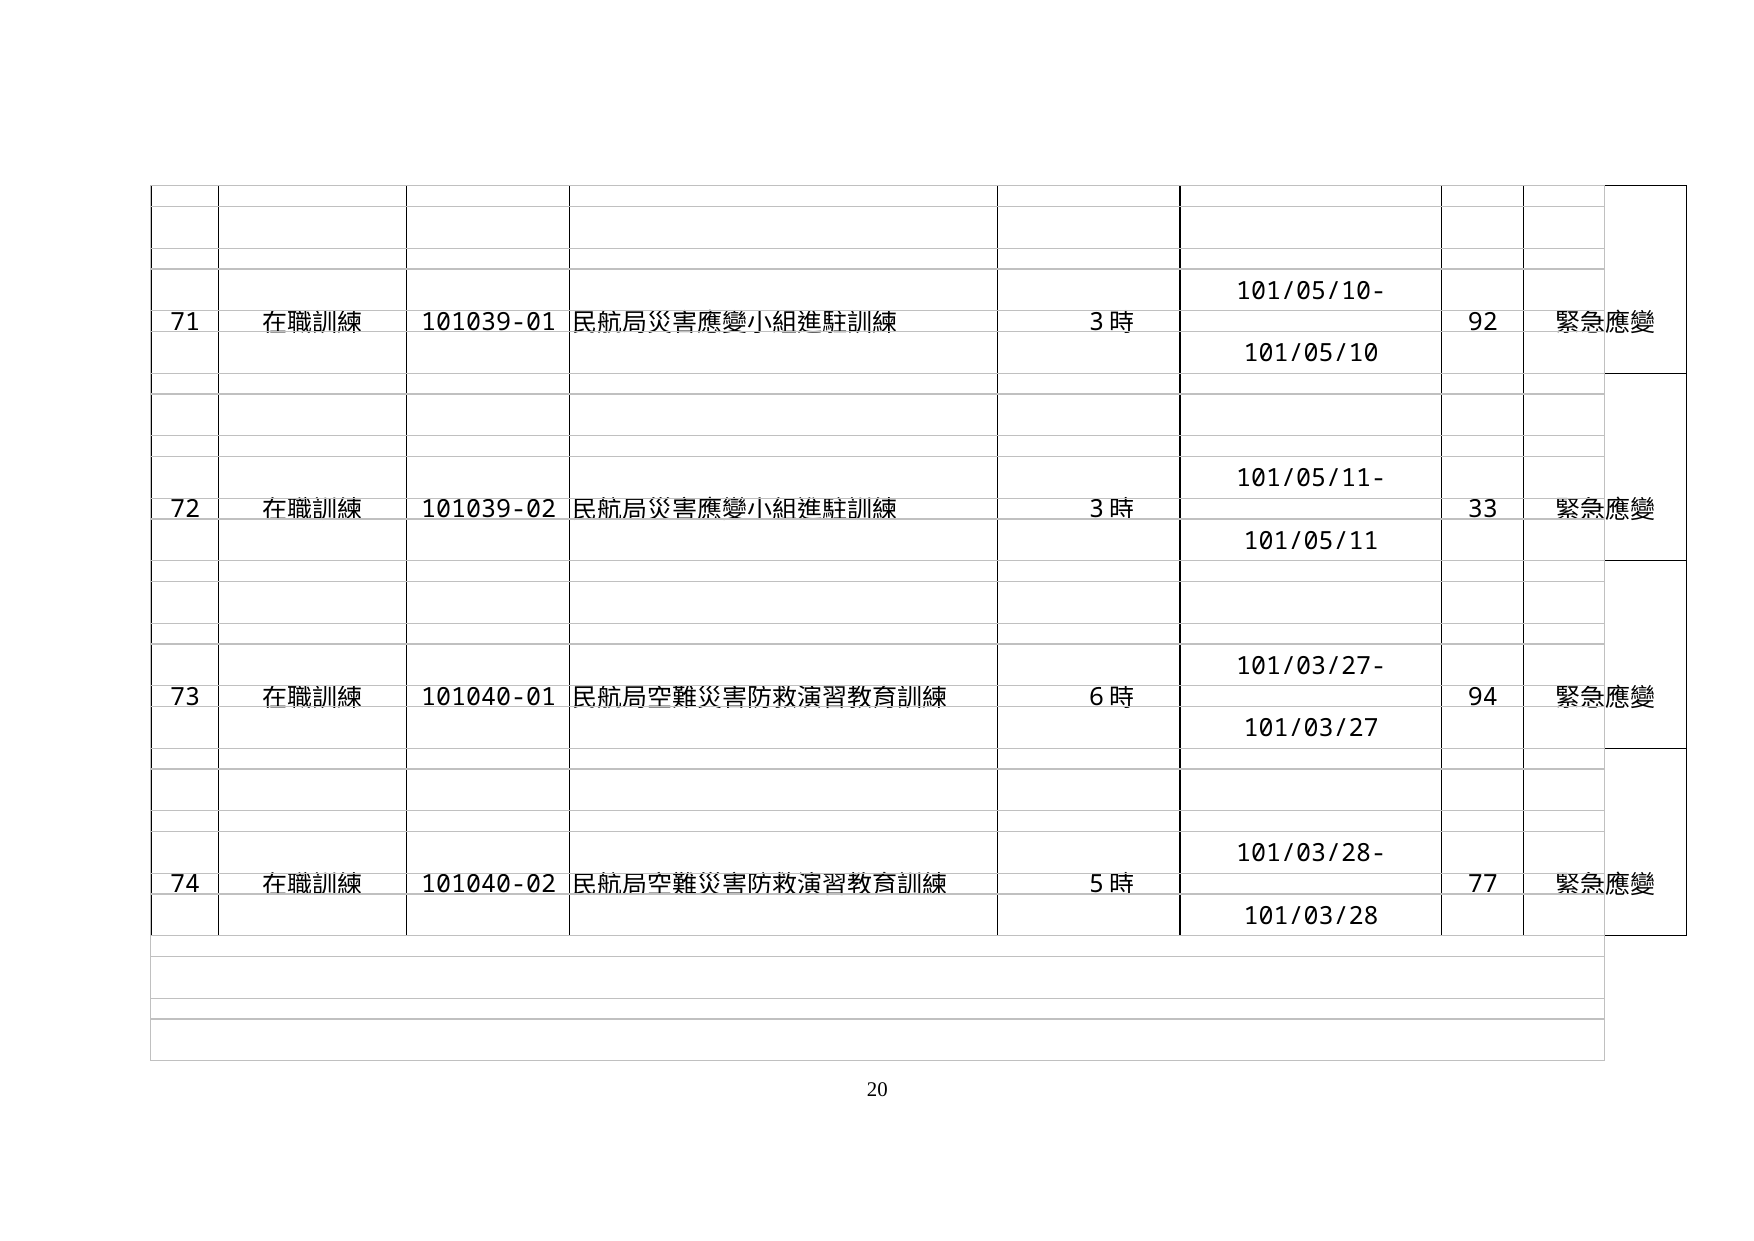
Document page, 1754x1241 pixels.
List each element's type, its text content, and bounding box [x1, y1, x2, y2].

table_cell [1442, 582, 1523, 623]
table_cell 74 [152, 874, 218, 893]
table_cell [152, 332, 218, 373]
table_cell [407, 624, 569, 643]
table_cell 6時 [998, 561, 1179, 581]
table_cell 民航局空難災害防救演習教育訓練 [585, 874, 602, 893]
table_cell 民航局災害應變小組進駐訓練 [570, 207, 997, 248]
table_cell 民航局空難災害防救演習教育訓練 [570, 561, 997, 581]
table_cell [1442, 895, 1523, 935]
table_cell 3時 [998, 499, 1128, 518]
table_cell [1442, 645, 1523, 685]
table_cell 101040-01 [407, 686, 569, 706]
table_cell 緊急應變 [1524, 270, 1604, 310]
table_cell 在職訓練 [335, 874, 353, 893]
table_cell 民航局空難災害防救演習教育訓練 [570, 645, 997, 685]
table_cell 72 [152, 499, 218, 518]
table_cell 6時 [998, 645, 1179, 685]
table_cell 94 [1442, 686, 1523, 706]
table_cell 101039-01 [407, 311, 569, 331]
table_cell 3時 [998, 395, 1179, 435]
table_cell [152, 811, 218, 831]
table_cell [1181, 582, 1441, 623]
table_cell 緊急應變 [1524, 749, 1604, 768]
table_cell [152, 832, 218, 873]
table_cell 在職訓練 [219, 686, 271, 706]
table_cell 101/03/27- [1181, 645, 1441, 685]
table_cell 3時 [998, 374, 1179, 393]
table_cell 在職訓練 [269, 686, 293, 706]
table_cell 民航局災害應變小組進駐訓練 [628, 499, 700, 518]
table_cell 民航局災害應變小組進駐訓練 [570, 249, 997, 268]
table_cell 民航局災害應變小組進駐訓練 [570, 374, 997, 393]
table_cell 民航局空難災害防救演習教育訓練 [789, 874, 833, 893]
table_cell 緊急應變 [1524, 707, 1604, 748]
table_cell 101/05/11 [1181, 520, 1441, 560]
table_cell 在職訓練 [219, 811, 406, 831]
table_cell 民航局空難災害防救演習教育訓練 [940, 874, 997, 893]
table_cell 101/03/28- [1181, 832, 1441, 873]
table_cell 民航局災害應變小組進駐訓練 [628, 311, 709, 331]
table_cell [1442, 249, 1523, 268]
table_cell [407, 249, 569, 268]
table_cell 92 [1442, 311, 1523, 331]
table_cell 緊急應變 [1564, 874, 1604, 893]
table_cell 3時 [998, 332, 1179, 373]
table_cell 在職訓練 [219, 457, 406, 498]
table_cell [1442, 332, 1523, 373]
table_cell 5時 [998, 770, 1179, 810]
table_cell [1181, 874, 1441, 893]
table_cell 緊急應變 [1524, 811, 1604, 831]
table_cell [407, 436, 569, 456]
table_cell [1442, 207, 1523, 248]
table_cell 在職訓練 [219, 311, 271, 331]
table_cell 緊急應變 [1564, 499, 1604, 518]
table_cell [1442, 395, 1523, 435]
table_cell 民航局災害應變小組進駐訓練 [761, 311, 784, 331]
table_cell [1181, 686, 1441, 706]
table_cell [1181, 749, 1441, 768]
table_cell [152, 749, 218, 768]
table_cell 緊急應變 [1524, 499, 1567, 518]
table_cell [1181, 207, 1441, 248]
table_cell 緊急應變 [1524, 582, 1604, 623]
table_cell [152, 270, 218, 310]
table_cell 民航局空難災害防救演習教育訓練 [889, 874, 909, 893]
table_cell [1442, 749, 1523, 768]
table_cell 民航局災害應變小組進駐訓練 [570, 520, 997, 560]
table_cell [1442, 770, 1523, 810]
table_cell 緊急應變 [1564, 311, 1604, 331]
table_cell 在職訓練 [219, 874, 271, 893]
table_cell [407, 457, 569, 498]
table_cell 在職訓練 [219, 436, 406, 456]
table_cell [1181, 436, 1441, 456]
table_cell 101/05/10- [1181, 270, 1441, 310]
table_cell 在職訓練 [219, 582, 406, 623]
table_cell 在職訓練 [306, 874, 324, 893]
table_cell [407, 395, 569, 435]
table_cell 民航局災害應變小組進駐訓練 [570, 457, 997, 498]
table_cell 71 [152, 311, 218, 331]
table_cell 在職訓練 [355, 499, 406, 518]
table_cell 在職訓練 [324, 686, 333, 706]
table_cell [1181, 249, 1441, 268]
table_cell 民航局空難災害防救演習教育訓練 [920, 874, 938, 893]
table_cell 民航局空難災害防救演習教育訓練 [570, 895, 997, 935]
table_cell [152, 770, 218, 810]
table_cell [1442, 374, 1523, 393]
table_cell 5時 [998, 749, 1179, 768]
table_cell 緊急應變 [1605, 186, 1686, 373]
table_cell 緊急應變 [1524, 832, 1604, 873]
table_cell 緊急應變 [1524, 436, 1604, 456]
table_cell 101039-02 [407, 499, 569, 518]
table_cell 在職訓練 [269, 311, 293, 331]
table_cell 3時 [998, 436, 1179, 456]
table_cell [1181, 395, 1441, 435]
table_cell 民航局空難災害防救演習教育訓練 [628, 874, 678, 893]
table_cell [1442, 520, 1523, 560]
table_cell 在職訓練 [324, 874, 333, 893]
table_cell 5時 [998, 811, 1179, 831]
table_cell 民航局災害應變小組進駐訓練 [604, 499, 626, 518]
table_cell [1181, 561, 1441, 581]
table_cell 在職訓練 [324, 499, 333, 518]
table_cell 3時 [1127, 499, 1179, 518]
table_cell 緊急應變 [1524, 186, 1604, 206]
table_cell 3時 [1127, 311, 1179, 331]
table_cell [152, 436, 218, 456]
table_cell 緊急應變 [1524, 895, 1604, 935]
table_cell 緊急應變 [1524, 457, 1604, 498]
table_cell 3時 [998, 207, 1179, 248]
table_cell 民航局空難災害防救演習教育訓練 [628, 686, 678, 706]
table_cell 民航局空難災害防救演習教育訓練 [762, 686, 779, 706]
table_cell 6時 [1127, 686, 1179, 706]
table_cell 6時 [998, 624, 1179, 643]
table_cell 民航局災害應變小組進駐訓練 [830, 499, 859, 518]
table_cell 民航局空難災害防救演習教育訓練 [688, 686, 749, 706]
table_cell [407, 645, 569, 685]
table_cell 民航局空難災害防救演習教育訓練 [789, 686, 833, 706]
table_cell [1442, 707, 1523, 748]
table_cell 緊急應變 [1605, 561, 1686, 748]
table_cell 民航局空難災害防救演習教育訓練 [570, 624, 997, 643]
table_cell [407, 520, 569, 560]
table_cell 在職訓練 [219, 374, 406, 393]
table_cell [1181, 811, 1441, 831]
table_cell 101040-02 [407, 874, 569, 893]
table_cell 民航局空難災害防救演習教育訓練 [762, 874, 779, 893]
table_cell [1442, 436, 1523, 456]
table_cell [1442, 270, 1523, 310]
table_cell 5時 [998, 832, 1179, 873]
table_cell 在職訓練 [306, 686, 324, 706]
table_cell 民航局空難災害防救演習教育訓練 [570, 707, 997, 748]
table_cell [1181, 186, 1441, 206]
table_cell 3時 [998, 311, 1128, 331]
table_cell 民航局空難災害防救演習教育訓練 [585, 686, 602, 706]
table_cell 民航局空難災害防救演習教育訓練 [864, 874, 892, 893]
table_cell 民航局災害應變小組進駐訓練 [830, 311, 859, 331]
table_cell [152, 249, 218, 268]
table_cell 在職訓練 [269, 499, 293, 518]
table_cell [1442, 811, 1523, 831]
table_cell 民航局災害應變小組進駐訓練 [890, 499, 997, 518]
table_cell 緊急應變 [1524, 770, 1604, 810]
table_cell 在職訓練 [355, 311, 406, 331]
table_cell 民航局空難災害防救演習教育訓練 [570, 770, 997, 810]
table_cell [152, 645, 218, 685]
table_cell 77 [1442, 874, 1523, 893]
table_cell 緊急應變 [1564, 686, 1604, 706]
table_cell [407, 374, 569, 393]
table_cell 緊急應變 [1524, 395, 1604, 435]
table_cell 民航局空難災害防救演習教育訓練 [833, 874, 855, 893]
table_cell 民航局災害應變小組進駐訓練 [570, 332, 997, 373]
table_cell [152, 582, 218, 623]
table_cell 在職訓練 [219, 395, 406, 435]
table_cell [1181, 311, 1441, 331]
table_cell 緊急應變 [1524, 874, 1567, 893]
table_cell [1442, 561, 1523, 581]
table_cell 民航局災害應變小組進駐訓練 [585, 311, 602, 331]
table_cell 在職訓練 [219, 499, 271, 518]
table_cell 3時 [998, 186, 1179, 206]
table_cell 民航局空難災害防救演習教育訓練 [570, 832, 997, 873]
table_cell [407, 770, 569, 810]
table_cell 3時 [998, 457, 1179, 498]
table_cell [407, 832, 569, 873]
table_cell 緊急應變 [1524, 645, 1604, 685]
table_cell 民航局災害應變小組進駐訓練 [570, 270, 997, 310]
table_cell 民航局災害應變小組進駐訓練 [570, 186, 997, 206]
table_cell 民航局災害應變小組進駐訓練 [794, 311, 832, 331]
table_cell [1181, 624, 1441, 643]
table_cell 民航局空難災害防救演習教育訓練 [604, 686, 626, 706]
table_cell 101/05/10 [1181, 332, 1441, 373]
table_cell 緊急應變 [1524, 249, 1604, 268]
table_cell 緊急應變 [1524, 332, 1604, 373]
table_cell 101/05/11- [1181, 457, 1441, 498]
table_cell 在職訓練 [219, 895, 406, 935]
table_cell [1442, 186, 1523, 206]
table_cell [407, 561, 569, 581]
table_cell 民航局空難災害防救演習教育訓練 [570, 749, 997, 768]
table_cell [407, 207, 569, 248]
table_cell [152, 895, 218, 935]
table_cell 緊急應變 [1524, 520, 1604, 560]
table_cell [1181, 374, 1441, 393]
table_cell [407, 270, 569, 310]
table_cell 民航局空難災害防救演習教育訓練 [833, 686, 855, 706]
table_cell 3時 [998, 520, 1179, 560]
table_cell 在職訓練 [335, 686, 353, 706]
table_cell 民航局災害應變小組進駐訓練 [585, 499, 602, 518]
table_cell 在職訓練 [219, 749, 406, 768]
table_cell 民航局空難災害防救演習教育訓練 [864, 686, 892, 706]
table_cell 在職訓練 [219, 207, 406, 248]
table_cell 在職訓練 [219, 624, 406, 643]
table_cell 在職訓練 [219, 332, 406, 373]
table_cell 民航局空難災害防救演習教育訓練 [920, 686, 938, 706]
table_cell 緊急應變 [1589, 686, 1604, 695]
table_cell [407, 749, 569, 768]
table_cell 在職訓練 [219, 645, 406, 685]
table_cell [407, 811, 569, 831]
table_cell 在職訓練 [355, 874, 406, 893]
table_cell [1181, 770, 1441, 810]
table_cell 民航局空難災害防救演習教育訓練 [570, 811, 997, 831]
table_cell 民航局災害應變小組進駐訓練 [870, 499, 888, 518]
table_cell [152, 207, 218, 248]
table_cell [1442, 832, 1523, 873]
table_cell 緊急應變 [1524, 624, 1604, 643]
table_cell 在職訓練 [219, 832, 406, 873]
table_cell 在職訓練 [219, 249, 406, 268]
table_cell 民航局災害應變小組進駐訓練 [794, 499, 832, 518]
table_cell [152, 707, 218, 748]
table_cell [152, 520, 218, 560]
table_cell 在職訓練 [335, 311, 353, 331]
table_cell 民航局災害應變小組進駐訓練 [570, 436, 997, 456]
table_cell 緊急應變 [1524, 311, 1567, 331]
table_cell 民航局災害應變小組進駐訓練 [870, 311, 888, 331]
table_cell 在職訓練 [219, 770, 406, 810]
table_cell 101/03/28 [1181, 895, 1441, 935]
table_cell 在職訓練 [335, 499, 353, 518]
table_cell [1442, 624, 1523, 643]
table_cell 6時 [998, 582, 1179, 623]
table_cell 緊急應變 [1524, 561, 1604, 581]
table_cell 在職訓練 [219, 707, 406, 748]
table_cell 5時 [998, 874, 1128, 893]
table_cell 在職訓練 [219, 561, 406, 581]
table_cell [152, 624, 218, 643]
table_cell 101/03/27 [1181, 707, 1441, 748]
table_cell [152, 561, 218, 581]
table_cell 緊急應變 [1605, 749, 1686, 935]
table_cell 73 [152, 686, 218, 706]
table_cell 民航局災害應變小組進駐訓練 [700, 311, 759, 331]
table_cell 民航局災害應變小組進駐訓練 [570, 395, 997, 435]
table_cell 民航局災害應變小組進駐訓練 [890, 311, 997, 331]
table_cell 民航局空難災害防救演習教育訓練 [604, 874, 626, 893]
table_cell 緊急應變 [1524, 374, 1604, 393]
table_cell 在職訓練 [219, 186, 406, 206]
table_cell [407, 332, 569, 373]
table_cell 3時 [998, 270, 1179, 310]
table_cell [1181, 499, 1441, 518]
table_cell [407, 186, 569, 206]
table_cell 緊急應變 [1605, 374, 1686, 560]
table_cell [407, 582, 569, 623]
table_cell [1442, 457, 1523, 498]
table_cell 在職訓練 [269, 874, 293, 893]
table_cell [152, 395, 218, 435]
table_cell 6時 [998, 707, 1179, 748]
table_cell 民航局空難災害防救演習教育訓練 [570, 582, 997, 623]
table_cell 5時 [1127, 874, 1179, 893]
table_cell 民航局災害應變小組進駐訓練 [761, 499, 784, 518]
table_cell [407, 707, 569, 748]
table_cell 民航局空難災害防救演習教育訓練 [940, 686, 997, 706]
table_cell [152, 457, 218, 498]
table_cell 6時 [998, 686, 1128, 706]
table_cell 民航局災害應變小組進駐訓練 [604, 311, 626, 331]
table_cell 33 [1442, 499, 1523, 518]
table_cell [152, 186, 218, 206]
table_cell 3時 [998, 249, 1179, 268]
table_cell [407, 895, 569, 935]
table_cell 在職訓練 [306, 311, 324, 331]
table_cell 5時 [998, 895, 1179, 935]
table_cell 緊急應變 [1524, 207, 1604, 248]
table_cell 緊急應變 [1524, 686, 1567, 706]
table_cell 在職訓練 [219, 520, 406, 560]
table_cell 民航局空難災害防救演習教育訓練 [885, 686, 909, 706]
table_cell 在職訓練 [324, 311, 333, 331]
table_cell 在職訓練 [355, 686, 406, 706]
table_cell 民航局災害應變小組進駐訓練 [700, 499, 759, 518]
table_cell 民航局空難災害防救演習教育訓練 [688, 874, 749, 893]
table_cell 緊急應變 [1589, 311, 1604, 320]
table_cell 在職訓練 [219, 270, 406, 310]
table_cell 在職訓練 [306, 499, 324, 518]
table_cell [152, 374, 218, 393]
